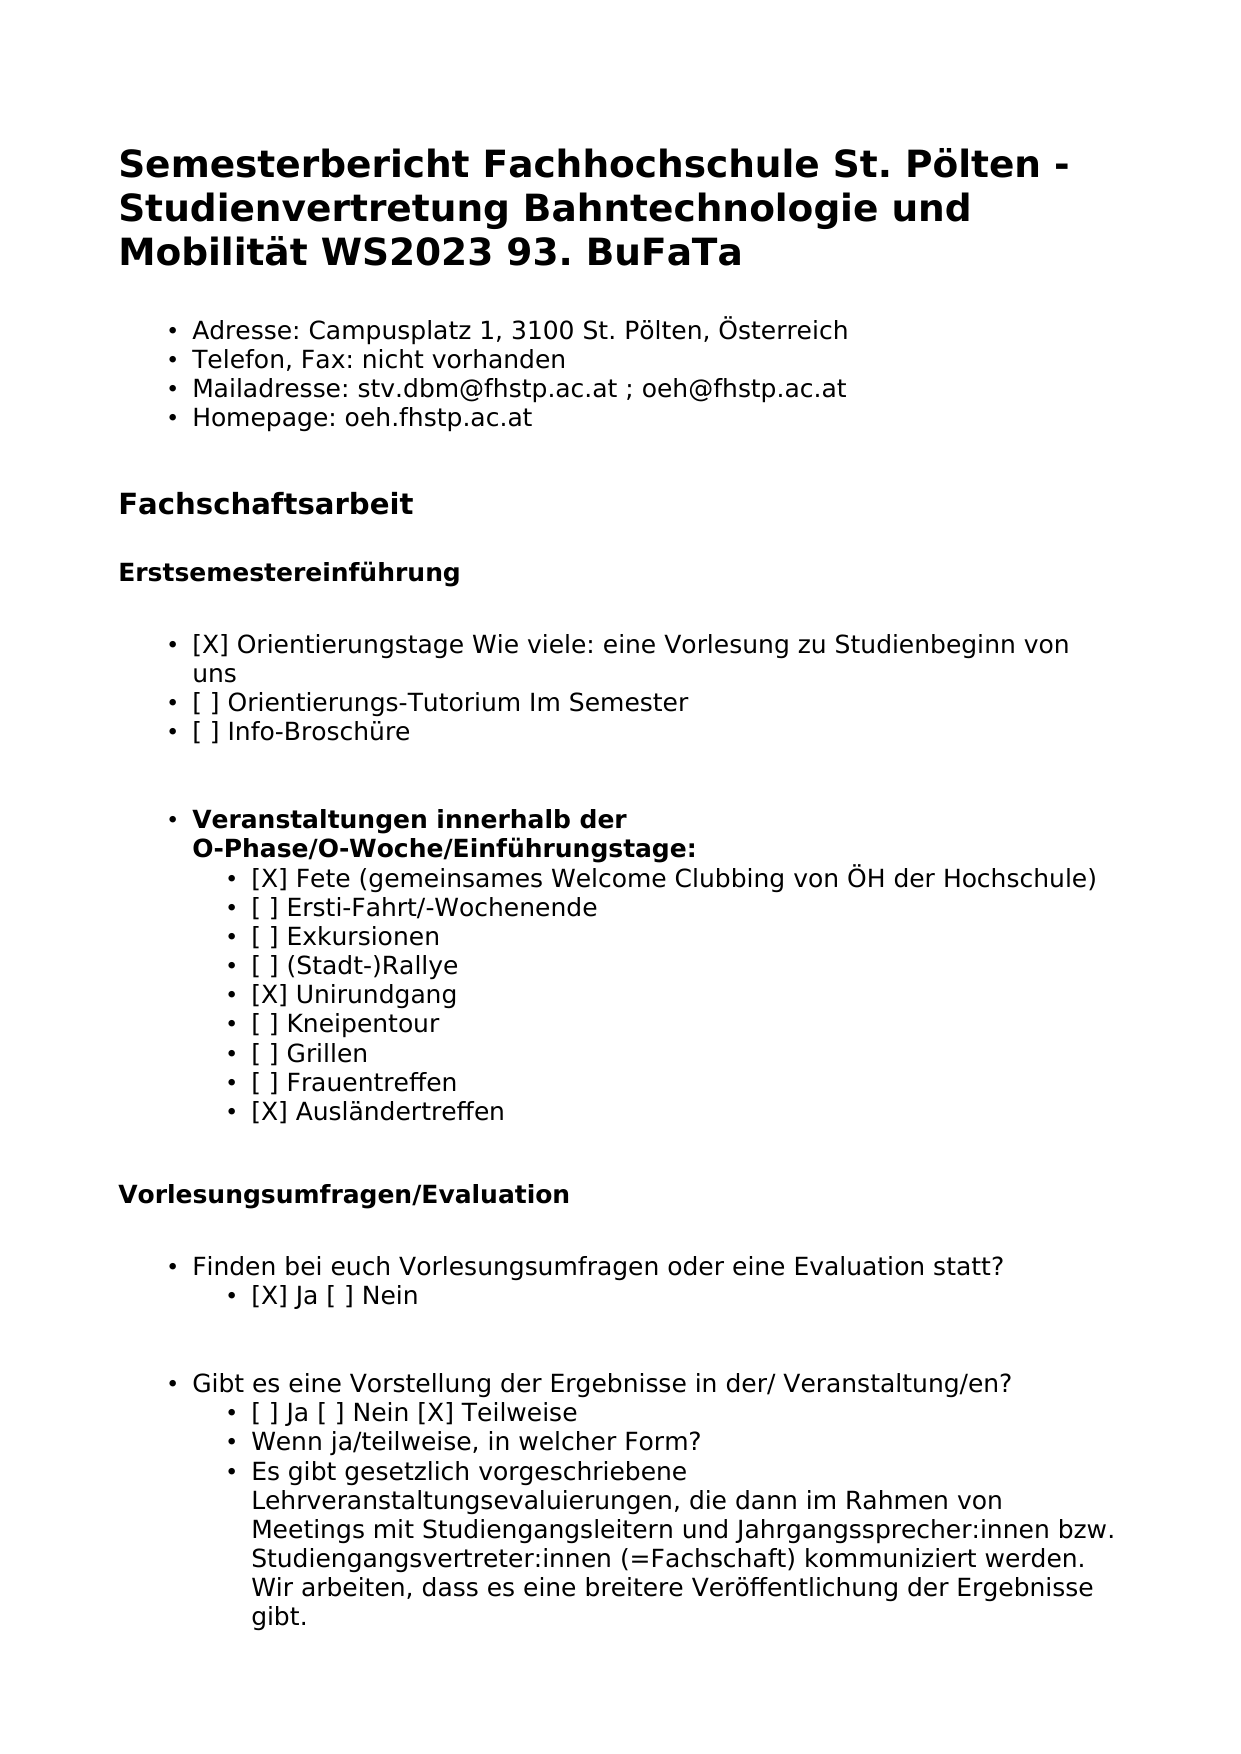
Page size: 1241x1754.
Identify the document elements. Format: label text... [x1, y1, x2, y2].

list [ ] Ersti-Fahrt/-Wochenende [236, 893, 1122, 922]
list [ ] Exkursionen [236, 922, 1122, 951]
list [ ] Grillen [236, 1039, 1122, 1068]
list Wenn ja/teilweise, in welcher Form? [236, 1427, 1122, 1457]
list Finden bei euch Vorlesungsumfragen oder eine Evaluation statt? [177, 1252, 1122, 1281]
list [X] Orientierungstage Wie viele: eine Vorlesung zu Studienbeginn von uns [177, 630, 1122, 688]
list [ ] Ja [ ] Nein [X] Teilweise [236, 1398, 1122, 1427]
subtitle Erstsemestereinführung [118, 559, 1122, 588]
list Telefon, Fax: nicht vorhanden [177, 345, 1122, 374]
subtitle Vorlesungsumfragen/Evaluation [118, 1181, 1122, 1210]
list [X] Fete (gemeinsames Welcome Clubbing von ÖH der Hochschule) [236, 864, 1122, 893]
list Homepage: oeh.fhstp.ac.at [177, 403, 1122, 433]
list Gibt es eine Vorstellung der Ergebnisse in der/ Veranstaltung/en? [177, 1369, 1122, 1398]
list [ ] Info-Broschüre [177, 717, 1122, 746]
list Adresse: Campusplatz 1, 3100 St. Pölten, Österreich [177, 316, 1122, 345]
list Veranstaltungen innerhalb der O-Phase/O-Woche/Einführungstage: [177, 805, 1122, 864]
list [X] Ausländertreffen [236, 1097, 1122, 1126]
list [ ] (Stadt-)Rallye [236, 951, 1122, 980]
list [X] Unirundgang [236, 980, 1122, 1009]
list Mailadresse: stv.dbm@fhstp.ac.at ; oeh@fhstp.ac.at [177, 374, 1122, 403]
list [ ] Orientierungs-Tutorium Im Semester [177, 688, 1122, 717]
list Es gibt gesetzlich vorgeschriebene Lehrveranstaltungsevaluierungen, die dann im Rahmen von Meetings mit Studiengangsleitern und Jahrgangssprecher:innen bzw. Studiengangsvertreter:innen (=Fachschaft) kommuniziert werden. Wir arbeiten, dass es eine breitere Veröffentlichung der Ergebnisse gibt. [236, 1457, 1122, 1632]
subtitle Fachschaftsarbeit [118, 487, 1122, 521]
list [ ] Frauentreffen [236, 1068, 1122, 1097]
list [ ] Kneipentour [236, 1009, 1122, 1039]
subtitle Semesterbericht Fachhochschule St. Pölten - Studienvertretung Bahntechnologie und Mobilität WS2023 93. BuFaTa [118, 143, 1122, 274]
list [X] Ja [ ] Nein [236, 1281, 1122, 1310]
